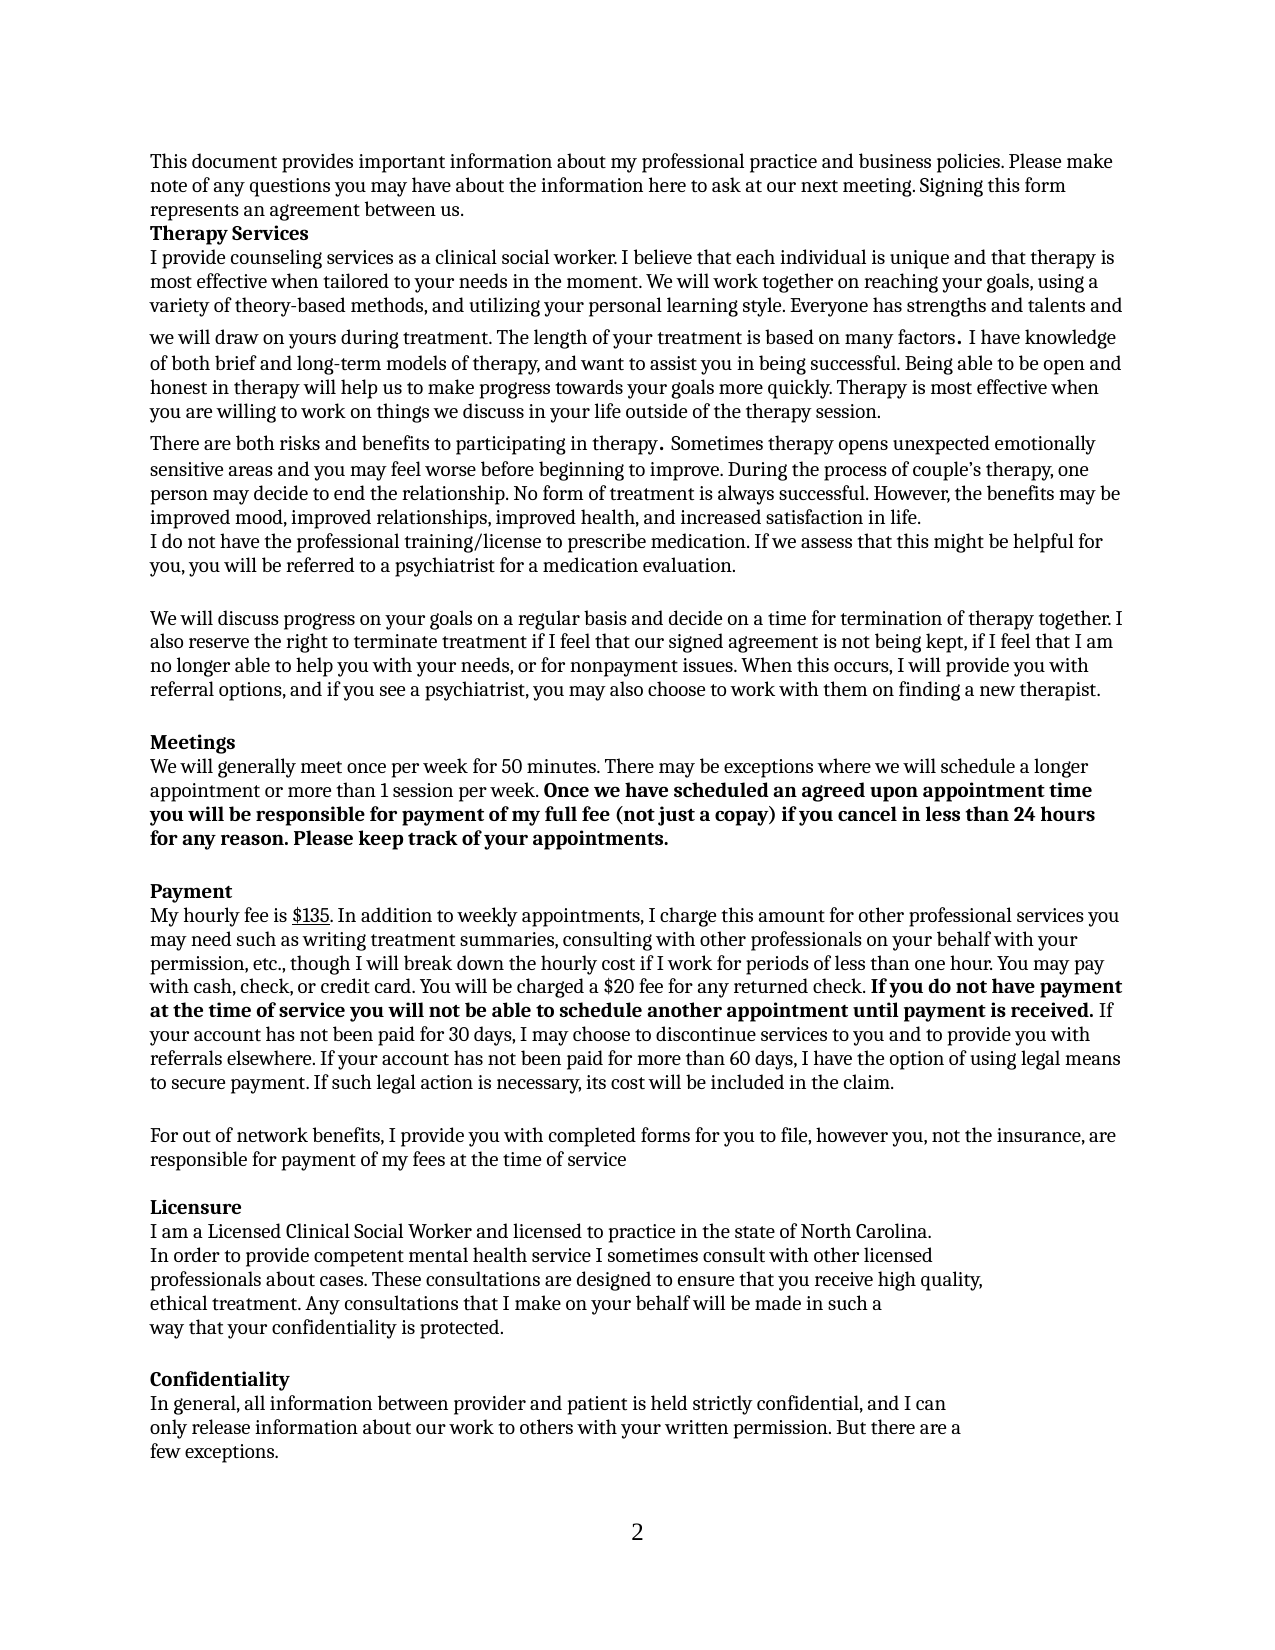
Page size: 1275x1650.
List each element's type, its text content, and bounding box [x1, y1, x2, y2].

text professionals about cases. These consultations are designed to ensure that you receive high quality, [150, 1267, 1125, 1291]
text only release information about our work to others with your written permission. But there are a [150, 1416, 1125, 1440]
text Payment [150, 879, 1125, 903]
text Licensure [150, 1196, 1125, 1219]
text I provide counseling services as a clinical social worker. I believe that each individual is unique and that therapy is most effective when tailored to your needs in the moment. We will work together on reaching your goals, using a variety of theory-based methods, and utilizing your personal learning style. Everyone has strengths and talents and we will draw on yours during treatment. The length of your treatment is based on many factors. I have knowledge of both brief and long-term models of therapy, and want to assist you in being successful. Being able to be open and honest in therapy will help us to make progress towards your goals more quickly. Therapy is most effective when you are willing to work on things we discuss in your life outside of the therapy session. [150, 246, 1125, 424]
text For out of network benefits, I provide you with completed forms for you to file, however you, not the insurance, are responsible for payment of my fees at the time of service [150, 1124, 1125, 1172]
text Meetings [150, 731, 1125, 755]
text I am a Licensed Clinical Social Worker and licensed to practice in the state of North Carolina. [150, 1219, 1125, 1243]
text I do not have the professional training/license to prescribe medication. If we assess that this might be helpful for you, you will be referred to a psychiatrist for a medication evaluation. [150, 529, 1125, 577]
text few exceptions. [150, 1440, 1125, 1464]
text ethical treatment. Any consultations that I make on your behalf will be made in such a [150, 1291, 1125, 1315]
text In order to provide competent mental health service I sometimes consult with other licensed [150, 1243, 1125, 1267]
text Confidentiality [150, 1368, 1125, 1392]
text We will generally meet once per week for 50 minutes. There may be exceptions where we will schedule a longer appointment or more than 1 session per week. Once we have scheduled an agreed upon appointment time you will be responsible for payment of my full fee (not just a copay) if you cancel in less than 24 hours for any reason. Please keep track of your appointments. [150, 755, 1125, 851]
text Therapy Services [150, 222, 1125, 246]
text There are both risks and benefits to participating in therapy. Sometimes therapy opens unexpected emotionally sensitive areas and you may feel worse before beginning to improve. During the process of couple’s therapy, one person may decide to end the relationship. No form of treatment is always successful. However, the benefits may be improved mood, improved relationships, improved health, and increased satisfaction in life. [150, 424, 1125, 529]
text This document provides important information about my professional practice and business policies. Please make note of any questions you may have about the information here to ask at our next meeting. Signing this form represents an agreement between us. [150, 150, 1125, 222]
text We will discuss progress on your goals on a regular basis and decide on a time for termination of therapy together. I also reserve the right to terminate treatment if I feel that our signed agreement is not being kept, if I feel that I am no longer able to help you with your needs, or for nonpayment issues. When this occurs, I will provide you with referral options, and if you see a psychiatrist, you may also choose to work with them on finding a new therapist. [150, 606, 1125, 702]
text In general, all information between provider and patient is held strictly confidential, and I can [150, 1392, 1125, 1416]
text My hourly fee is $135. In addition to weekly appointments, I charge this amount for other professional services you may need such as writing treatment summaries, consulting with other professionals on your behalf with your permission, etc., though I will break down the hourly cost if I work for periods of less than one hour. You may pay with cash, check, or credit card. You will be charged a $20 fee for any returned check. If you do not have payment at the time of service you will not be able to schedule another appointment until payment is received. If your account has not been paid for 30 days, I may choose to discontinue services to you and to provide you with referrals elsewhere. If your account has not been paid for more than 60 days, I have the option of using legal means to secure payment. If such legal action is necessary, its cost will be included in the claim. [150, 903, 1125, 1095]
text way that your confidentiality is protected. [150, 1315, 1125, 1339]
